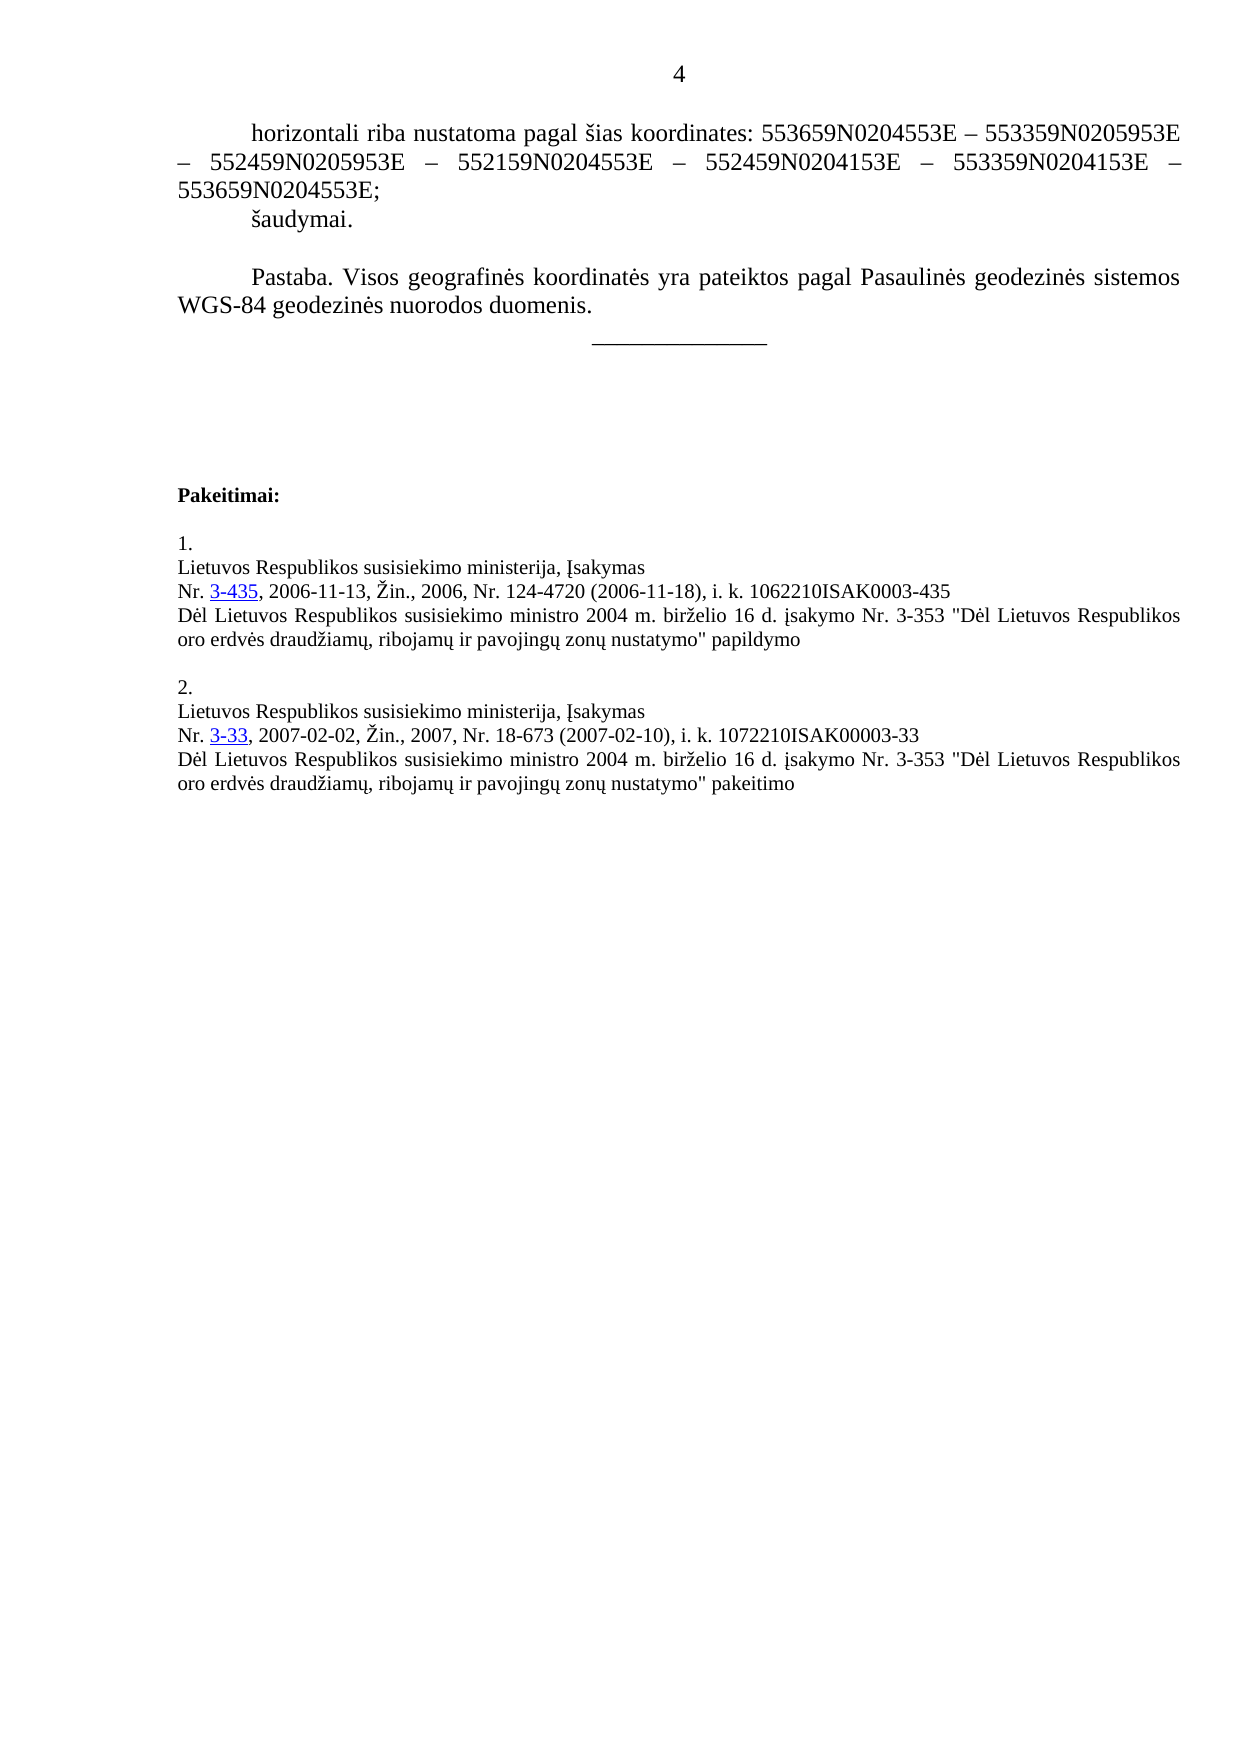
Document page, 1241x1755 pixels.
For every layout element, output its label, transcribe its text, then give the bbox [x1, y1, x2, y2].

text Dėl Lietuvos Respublikos susisiekimo ministro 2004 m. birželio 16 d. įsakymo Nr. 3-353 "Dėl Lietuvos Respublikos oro erdvės draudžiamų, ribojamų ir pavojingų zonų nustatymo" papildymo [177, 603, 1181, 651]
text Nr. 3-435, 2006-11-13, Žin., 2006, Nr. 124-4720 (2006-11-18), i. k. 1062210ISAK0003-435 [177, 579, 1181, 603]
text Lietuvos Respublikos susisiekimo ministerija, Įsakymas [177, 555, 1181, 579]
text ______________ [177, 319, 1181, 348]
text horizontali riba nustatoma pagal šias koordinates: 553659N0204553E – 553359N0205953E – 552459N0205953E – 552159N0204553E – 552459N0204153E – 553359N0204153E – 553659N0204553E; [177, 118, 1181, 204]
text Lietuvos Respublikos susisiekimo ministerija, Įsakymas [177, 699, 1181, 723]
text Dėl Lietuvos Respublikos susisiekimo ministro 2004 m. birželio 16 d. įsakymo Nr. 3-353 "Dėl Lietuvos Respublikos oro erdvės draudžiamų, ribojamų ir pavojingų zonų nustatymo" pakeitimo [177, 747, 1181, 795]
text Nr. 3-33, 2007-02-02, Žin., 2007, Nr. 18-673 (2007-02-10), i. k. 1072210ISAK00003-33 [177, 723, 1181, 747]
text 1. [177, 531, 1181, 555]
text 2. [177, 675, 1181, 699]
text Pakeitimai: [177, 482, 1181, 507]
text Pastaba. Visos geografinės koordinatės yra pateiktos pagal Pasaulinės geodezinės sistemos WGS-84 geodezinės nuorodos duomenis. [177, 262, 1181, 319]
text šaudymai. [177, 204, 1181, 233]
